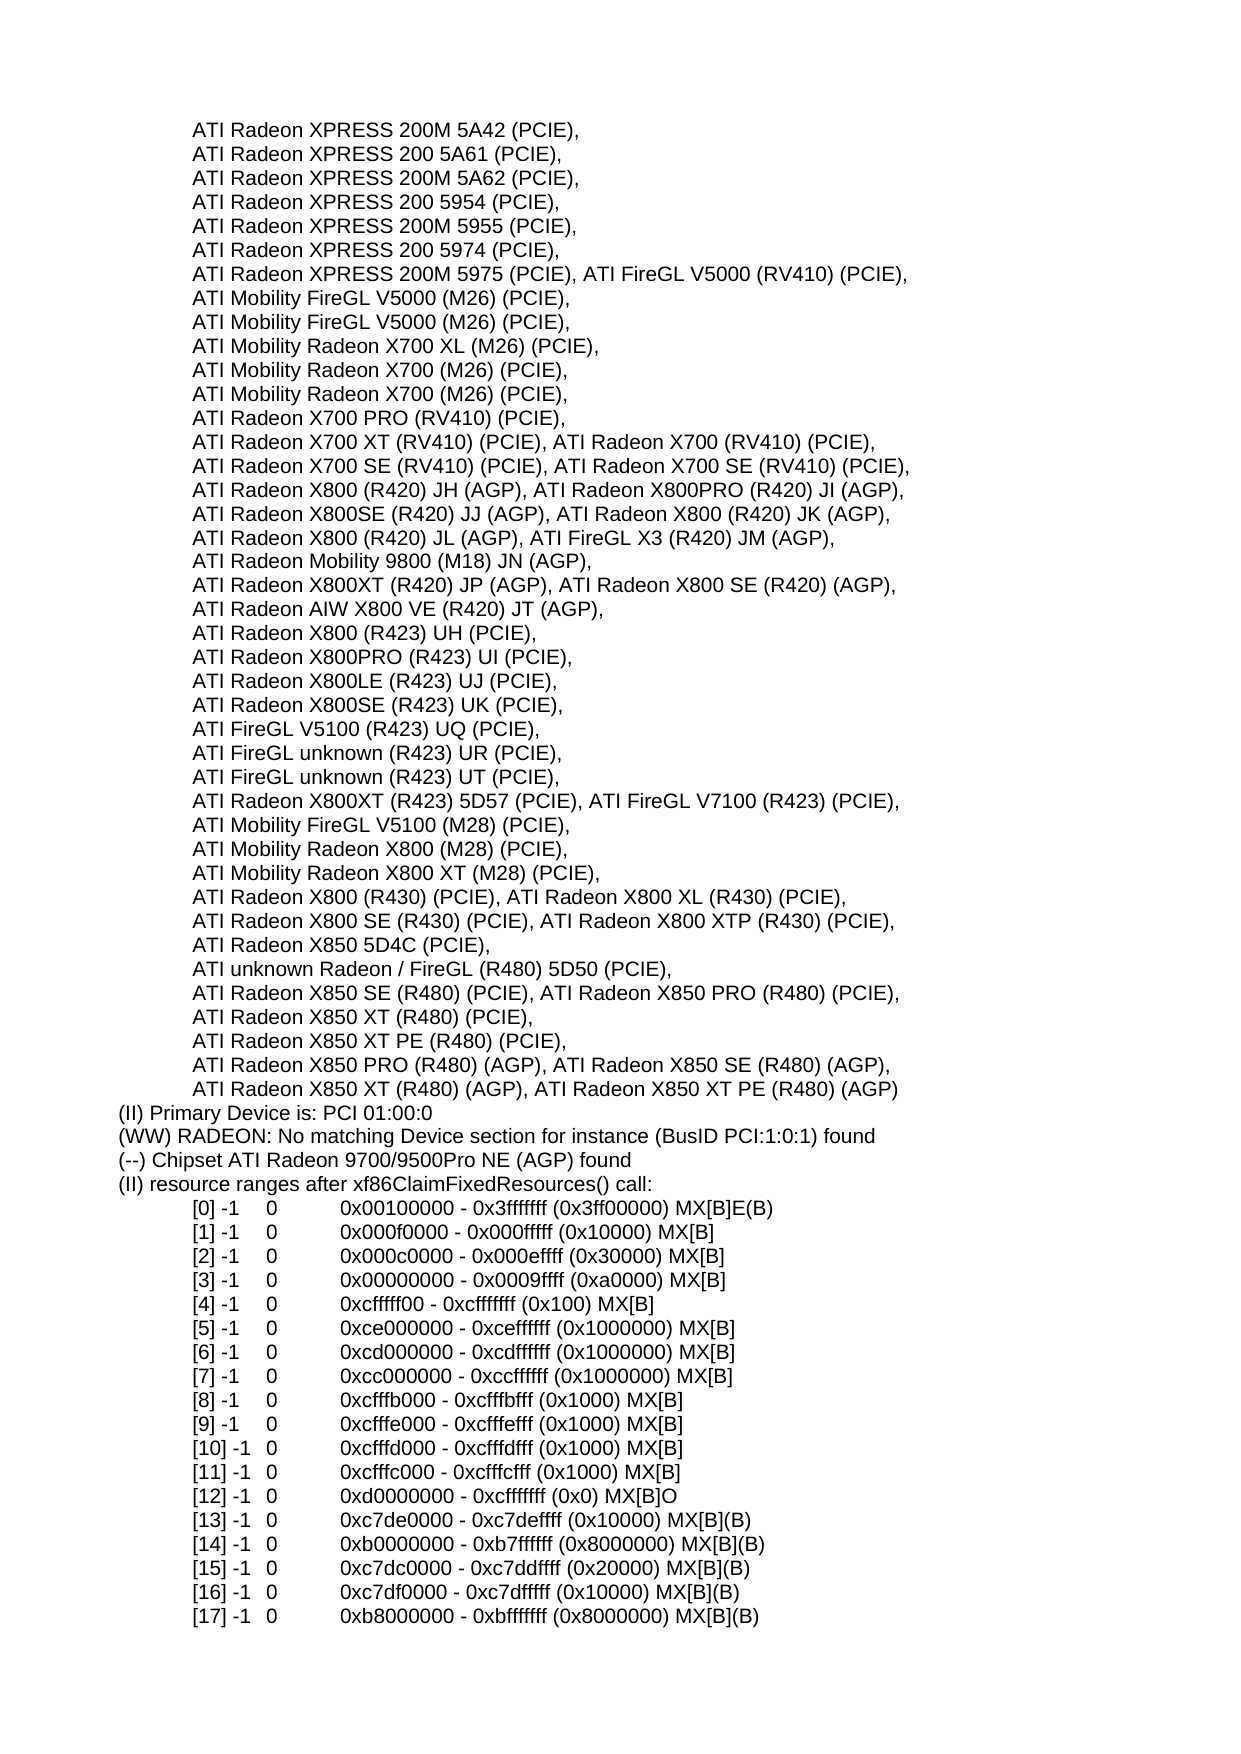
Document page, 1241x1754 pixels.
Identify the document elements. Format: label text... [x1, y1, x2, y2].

text (WW) RADEON: No matching Device section for instance (BusID PCI:1:0:1) found [118, 1124, 1122, 1148]
text ATI Radeon X800XT (R423) 5D57 (PCIE), ATI FireGL V7100 (R423) (PCIE), [118, 789, 1122, 813]
text [1] -1 0 0x000f0000 - 0x000fffff (0x10000) MX[B] [118, 1220, 1122, 1244]
text ATI Radeon XPRESS 200M 5A62 (PCIE), [118, 166, 1122, 190]
text [2] -1 0 0x000c0000 - 0x000effff (0x30000) MX[B] [118, 1244, 1122, 1268]
text ATI Radeon Mobility 9800 (M18) JN (AGP), [118, 549, 1122, 573]
text [17] -1 0 0xb8000000 - 0xbfffffff (0x8000000) MX[B](B) [118, 1603, 1122, 1627]
text ATI Mobility Radeon X700 XL (M26) (PCIE), [118, 334, 1122, 358]
text ATI Radeon X800PRO (R423) UI (PCIE), [118, 645, 1122, 669]
text [0] -1 0 0x00100000 - 0x3fffffff (0x3ff00000) MX[B]E(B) [118, 1196, 1122, 1220]
text ATI Radeon X800LE (R423) UJ (PCIE), [118, 669, 1122, 693]
text ATI Radeon X800 (R430) (PCIE), ATI Radeon X800 XL (R430) (PCIE), [118, 885, 1122, 909]
text ATI Radeon X700 PRO (RV410) (PCIE), [118, 406, 1122, 429]
text [12] -1 0 0xd0000000 - 0xcfffffff (0x0) MX[B]O [118, 1484, 1122, 1508]
text ATI Radeon AIW X800 VE (R420) JT (AGP), [118, 597, 1122, 621]
text [13] -1 0 0xc7de0000 - 0xc7deffff (0x10000) MX[B](B) [118, 1508, 1122, 1532]
text (II) resource ranges after xf86ClaimFixedResources() call: [118, 1172, 1122, 1196]
text ATI Mobility FireGL V5000 (M26) (PCIE), [118, 310, 1122, 334]
text ATI Radeon X800XT (R420) JP (AGP), ATI Radeon X800 SE (R420) (AGP), [118, 573, 1122, 597]
text ATI Radeon X850 XT (R480) (AGP), ATI Radeon X850 XT PE (R480) (AGP) [118, 1076, 1122, 1100]
text ATI Radeon X800 (R423) UH (PCIE), [118, 621, 1122, 645]
text ATI Mobility FireGL V5100 (M28) (PCIE), [118, 813, 1122, 837]
text ATI Mobility Radeon X800 (M28) (PCIE), [118, 837, 1122, 861]
text ATI Radeon X850 PRO (R480) (AGP), ATI Radeon X850 SE (R480) (AGP), [118, 1052, 1122, 1076]
text [4] -1 0 0xcfffff00 - 0xcfffffff (0x100) MX[B] [118, 1292, 1122, 1316]
text ATI FireGL unknown (R423) UT (PCIE), [118, 765, 1122, 789]
text ATI Radeon X800SE (R423) UK (PCIE), [118, 693, 1122, 717]
text ATI Radeon XPRESS 200M 5955 (PCIE), [118, 214, 1122, 238]
text [9] -1 0 0xcfffe000 - 0xcfffefff (0x1000) MX[B] [118, 1412, 1122, 1436]
text ATI Mobility Radeon X700 (M26) (PCIE), [118, 382, 1122, 406]
text (II) Primary Device is: PCI 01:00:0 [118, 1100, 1122, 1124]
text ATI FireGL V5100 (R423) UQ (PCIE), [118, 717, 1122, 741]
text [11] -1 0 0xcfffc000 - 0xcfffcfff (0x1000) MX[B] [118, 1460, 1122, 1484]
text ATI Radeon X850 XT (R480) (PCIE), [118, 1004, 1122, 1028]
text ATI Radeon X800 (R420) JH (AGP), ATI Radeon X800PRO (R420) JI (AGP), [118, 477, 1122, 501]
text [10] -1 0 0xcfffd000 - 0xcfffdfff (0x1000) MX[B] [118, 1436, 1122, 1460]
text ATI Radeon X700 XT (RV410) (PCIE), ATI Radeon X700 (RV410) (PCIE), [118, 429, 1122, 453]
text ATI Mobility Radeon X700 (M26) (PCIE), [118, 358, 1122, 382]
text ATI unknown Radeon / FireGL (R480) 5D50 (PCIE), [118, 957, 1122, 981]
text ATI Radeon X850 XT PE (R480) (PCIE), [118, 1028, 1122, 1052]
text ATI Radeon X850 5D4C (PCIE), [118, 933, 1122, 957]
text [15] -1 0 0xc7dc0000 - 0xc7ddffff (0x20000) MX[B](B) [118, 1556, 1122, 1579]
text ATI Radeon XPRESS 200 5954 (PCIE), [118, 190, 1122, 214]
text ATI Radeon X800 SE (R430) (PCIE), ATI Radeon X800 XTP (R430) (PCIE), [118, 909, 1122, 933]
text ATI Radeon XPRESS 200 5A61 (PCIE), [118, 142, 1122, 166]
text [3] -1 0 0x00000000 - 0x0009ffff (0xa0000) MX[B] [118, 1268, 1122, 1292]
text (--) Chipset ATI Radeon 9700/9500Pro NE (AGP) found [118, 1148, 1122, 1172]
text [5] -1 0 0xce000000 - 0xceffffff (0x1000000) MX[B] [118, 1316, 1122, 1340]
text [16] -1 0 0xc7df0000 - 0xc7dfffff (0x10000) MX[B](B) [118, 1579, 1122, 1603]
text ATI Mobility Radeon X800 XT (M28) (PCIE), [118, 861, 1122, 885]
text ATI Radeon XPRESS 200 5974 (PCIE), [118, 238, 1122, 262]
text ATI Radeon X800 (R420) JL (AGP), ATI FireGL X3 (R420) JM (AGP), [118, 525, 1122, 549]
text ATI Radeon X850 SE (R480) (PCIE), ATI Radeon X850 PRO (R480) (PCIE), [118, 981, 1122, 1004]
text [8] -1 0 0xcfffb000 - 0xcfffbfff (0x1000) MX[B] [118, 1388, 1122, 1412]
text [6] -1 0 0xcd000000 - 0xcdffffff (0x1000000) MX[B] [118, 1340, 1122, 1364]
text ATI Mobility FireGL V5000 (M26) (PCIE), [118, 286, 1122, 310]
text ATI FireGL unknown (R423) UR (PCIE), [118, 741, 1122, 765]
text ATI Radeon XPRESS 200M 5975 (PCIE), ATI FireGL V5000 (RV410) (PCIE), [118, 262, 1122, 286]
text [14] -1 0 0xb0000000 - 0xb7ffffff (0x8000000) MX[B](B) [118, 1532, 1122, 1556]
text ATI Radeon X700 SE (RV410) (PCIE), ATI Radeon X700 SE (RV410) (PCIE), [118, 453, 1122, 477]
text ATI Radeon XPRESS 200M 5A42 (PCIE), [118, 118, 1122, 142]
text [7] -1 0 0xcc000000 - 0xccffffff (0x1000000) MX[B] [118, 1364, 1122, 1388]
text ATI Radeon X800SE (R420) JJ (AGP), ATI Radeon X800 (R420) JK (AGP), [118, 501, 1122, 525]
